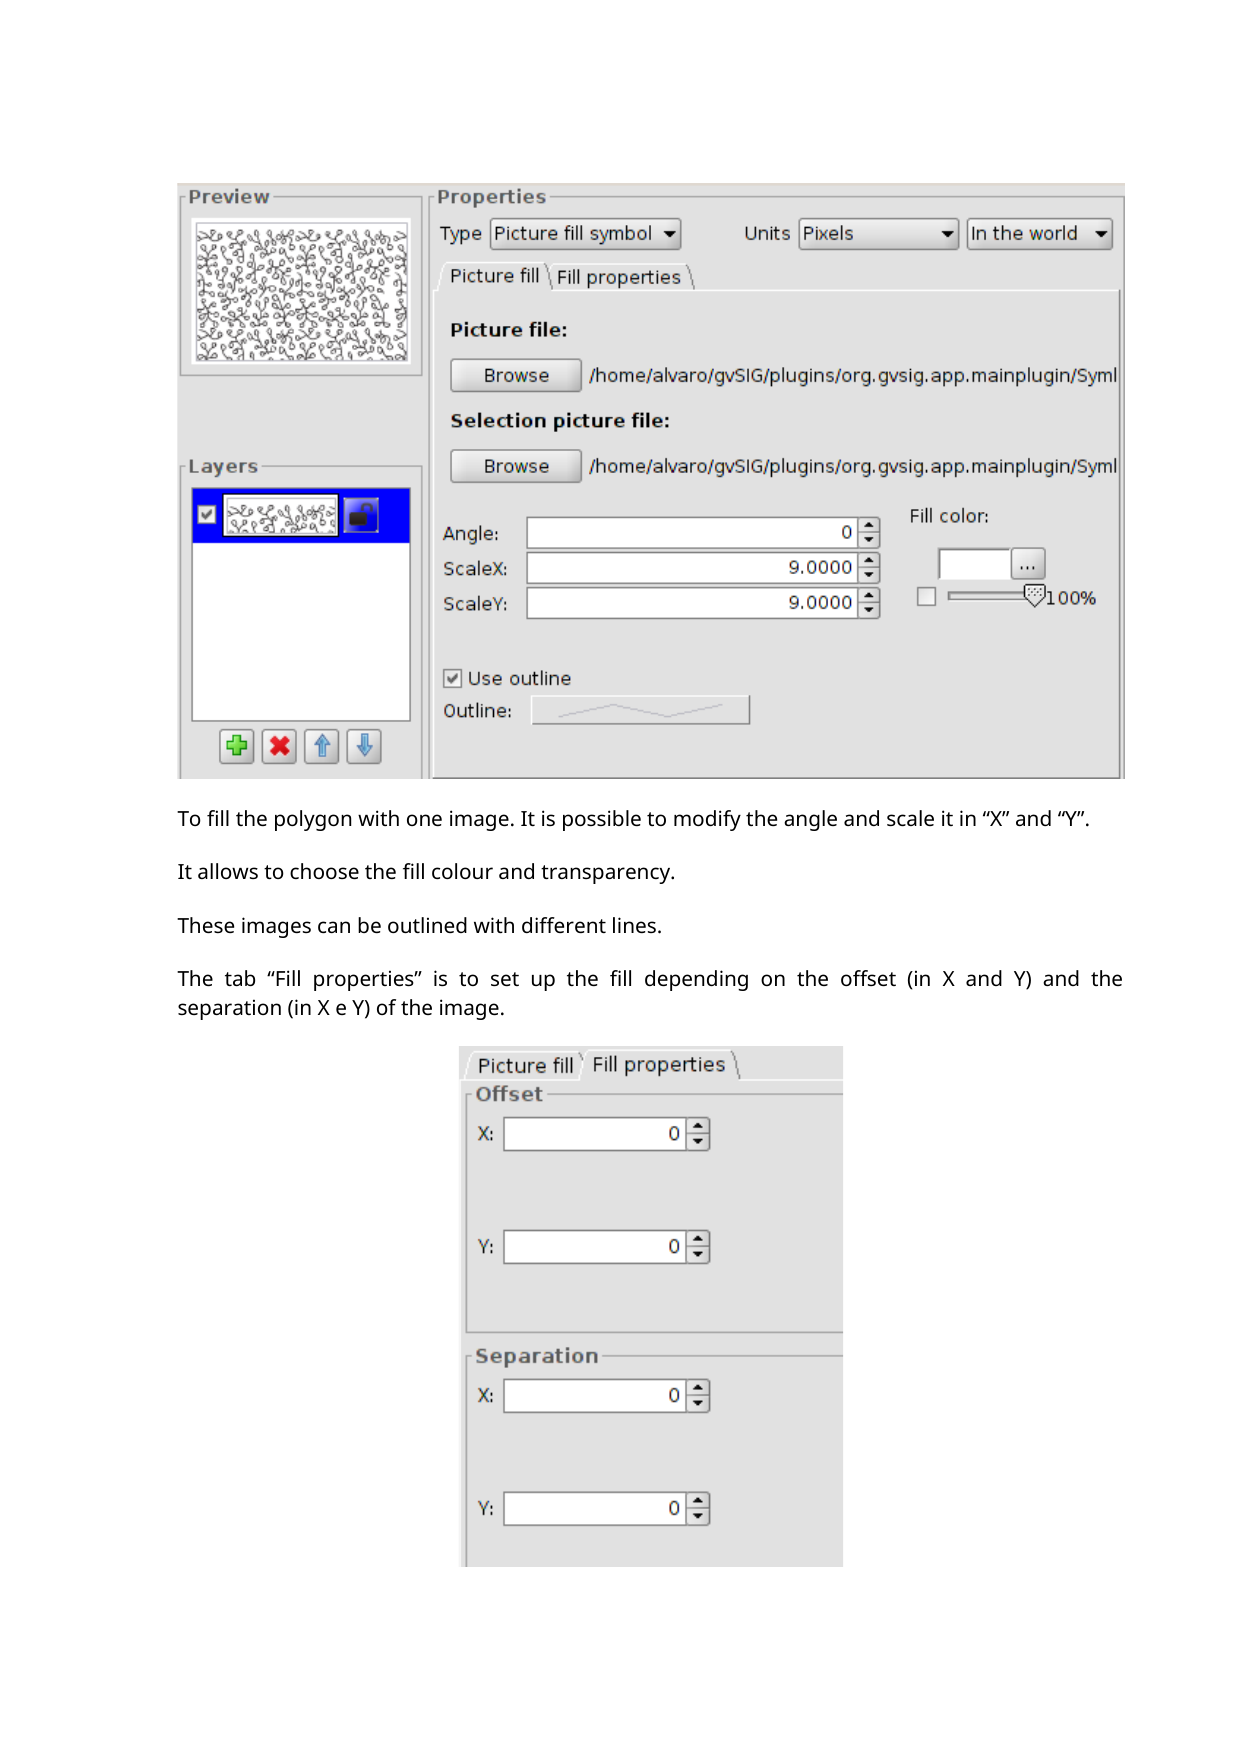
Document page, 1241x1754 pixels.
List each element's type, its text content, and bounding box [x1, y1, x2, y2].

picture [458, 1046, 844, 1567]
text These images can be outlined with different lines. [177, 911, 1125, 939]
text To fill the polygon with one image. It is possible to modify the angle and scale it in “X” and “Y”. [177, 804, 1125, 832]
text It allows to choose the fill colour and transparency. [177, 857, 1125, 886]
text The tab “Fill properties” is to set up the fill depending on the offset (in X and Y) and the separation (in X e Y) of the image. [177, 964, 1125, 1021]
picture [177, 183, 1125, 779]
